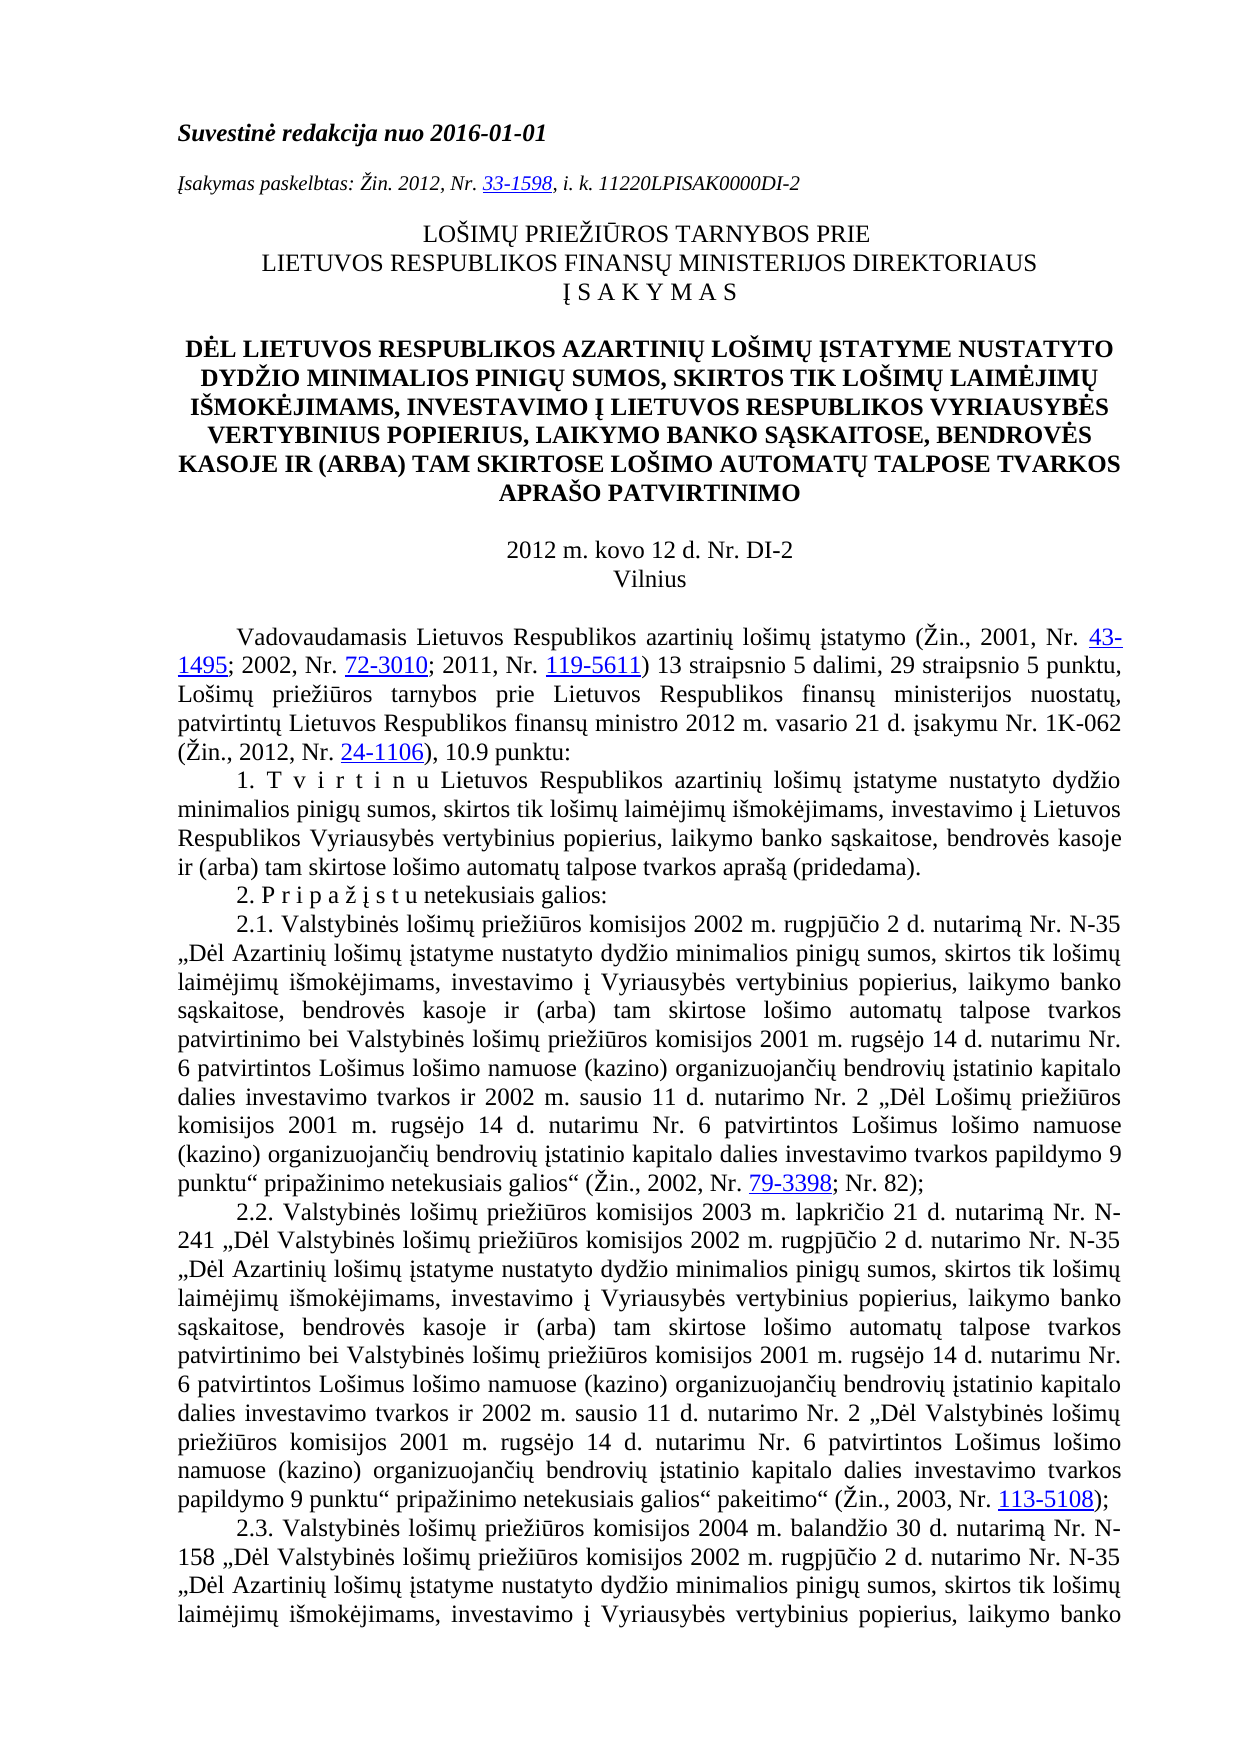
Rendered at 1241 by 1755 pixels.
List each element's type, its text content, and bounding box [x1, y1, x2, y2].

text DĖL LIETUVOS RESPUBLIKOS AZARTINIŲ LOŠIMŲ ĮSTATYME NUSTATYTO DYDŽIO MINIMALIOS PINIGŲ SUMOS, SKIRTOS TIK LOŠIMŲ LAIMĖJIMŲ IŠMOKĖJIMAMS, INVESTAVIMO Į LIETUVOS RESPUBLIKOS VYRIAUSYBĖS VERTYBINIUS POPIERIUS, LAIKYMO BANKO SĄSKAITOSE, BENDROVĖS KASOJE IR (ARBA) TAM SKIRTOSE LOŠIMO AUTOMATŲ TALPOSE TVARKOS APRAŠO PATVIRTINIMO [177, 334, 1122, 507]
text 2012 m. kovo 12 d. Nr. DI-2 [177, 535, 1122, 564]
text Įsakymas paskelbtas: Žin. 2012, Nr. 33-1598, i. k. 11220LPISAK0000DI-2 [177, 171, 1122, 195]
text 2.2. Valstybinės lošimų priežiūros komisijos 2003 m. lapkričio 21 d. nutarimą Nr. N-241 „Dėl Valstybinės lošimų priežiūros komisijos 2002 m. rugpjūčio 2 d. nutarimo Nr. N-35 „Dėl Azartinių lošimų įstatyme nustatyto dydžio minimalios pinigų sumos, skirtos tik lošimų laimėjimų išmokėjimams, investavimo į Vyriausybės vertybinius popierius, laikymo banko sąskaitose, bendrovės kasoje ir (arba) tam skirtose lošimo automatų talpose tvarkos patvirtinimo bei Valstybinės lošimų priežiūros komisijos 2001 m. rugsėjo 14 d. nutarimu Nr. 6 patvirtintos Lošimus lošimo namuose (kazino) organizuojančių bendrovių įstatinio kapitalo dalies investavimo tvarkos ir 2002 m. sausio 11 d. nutarimo Nr. 2 „Dėl Valstybinės lošimų priežiūros komisijos 2001 m. rugsėjo 14 d. nutarimu Nr. 6 patvirtintos Lošimus lošimo namuose (kazino) organizuojančių bendrovių įstatinio kapitalo dalies investavimo tvarkos papildymo 9 punktu“ pripažinimo netekusiais galios“ pakeitimo“ (Žin., 2003, Nr. 113-5108); [177, 1197, 1122, 1513]
text LOŠIMŲ PRIEŽIŪROS TARNYBOS PRIE [177, 219, 1122, 248]
text 2.1. Valstybinės lošimų priežiūros komisijos 2002 m. rugpjūčio 2 d. nutarimą Nr. N-35 „Dėl Azartinių lošimų įstatyme nustatyto dydžio minimalios pinigų sumos, skirtos tik lošimų laimėjimų išmokėjimams, investavimo į Vyriausybės vertybinius popierius, laikymo banko sąskaitose, bendrovės kasoje ir (arba) tam skirtose lošimo automatų talpose tvarkos patvirtinimo bei Valstybinės lošimų priežiūros komisijos 2001 m. rugsėjo 14 d. nutarimu Nr. 6 patvirtintos Lošimus lošimo namuose (kazino) organizuojančių bendrovių įstatinio kapitalo dalies investavimo tvarkos ir 2002 m. sausio 11 d. nutarimo Nr. 2 „Dėl Lošimų priežiūros komisijos 2001 m. rugsėjo 14 d. nutarimu Nr. 6 patvirtintos Lošimus lošimo namuose (kazino) organizuojančių bendrovių įstatinio kapitalo dalies investavimo tvarkos papildymo 9 punktu“ pripažinimo netekusiais galios“ (Žin., 2002, Nr. 79-3398; Nr. 82); [177, 909, 1122, 1197]
text Vadovaudamasis Lietuvos Respublikos azartinių lošimų įstatymo (Žin., 2001, Nr. 43-1495; 2002, Nr. 72-3010; 2011, Nr. 119-5611) 13 straipsnio 5 dalimi, 29 straipsnio 5 punktu, Lošimų priežiūros tarnybos prie Lietuvos Respublikos finansų ministerijos nuostatų, patvirtintų Lietuvos Respublikos finansų ministro 2012 m. vasario 21 d. įsakymu Nr. 1K-062 (Žin., 2012, Nr. 24-1106), 10.9 punktu: [177, 622, 1122, 765]
text 2. P r i p a ž į s t u netekusiais galios: [177, 880, 1122, 909]
text Suvestinė redakcija nuo 2016-01-01 [177, 118, 1122, 147]
text 2.3. Valstybinės lošimų priežiūros komisijos 2004 m. balandžio 30 d. nutarimą Nr. N-158 „Dėl Valstybinės lošimų priežiūros komisijos 2002 m. rugpjūčio 2 d. nutarimo Nr. N-35 „Dėl Azartinių lošimų įstatyme nustatyto dydžio minimalios pinigų sumos, skirtos tik lošimų laimėjimų išmokėjimams, investavimo į Vyriausybės vertybinius popierius, laikymo banko [177, 1513, 1122, 1628]
text Į S A K Y M A S [177, 277, 1122, 305]
text 1. T v i r t i n u Lietuvos Respublikos azartinių lošimų įstatyme nustatyto dydžio minimalios pinigų sumos, skirtos tik lošimų laimėjimų išmokėjimams, investavimo į Lietuvos Respublikos Vyriausybės vertybinius popierius, laikymo banko sąskaitose, bendrovės kasoje ir (arba) tam skirtose lošimo automatų talpose tvarkos aprašą (pridedama). [177, 765, 1122, 880]
text Vilnius [177, 564, 1122, 593]
text LIETUVOS RESPUBLIKOS FINANSŲ MINISTERIJOS DIREKTORIAUS [177, 248, 1122, 277]
